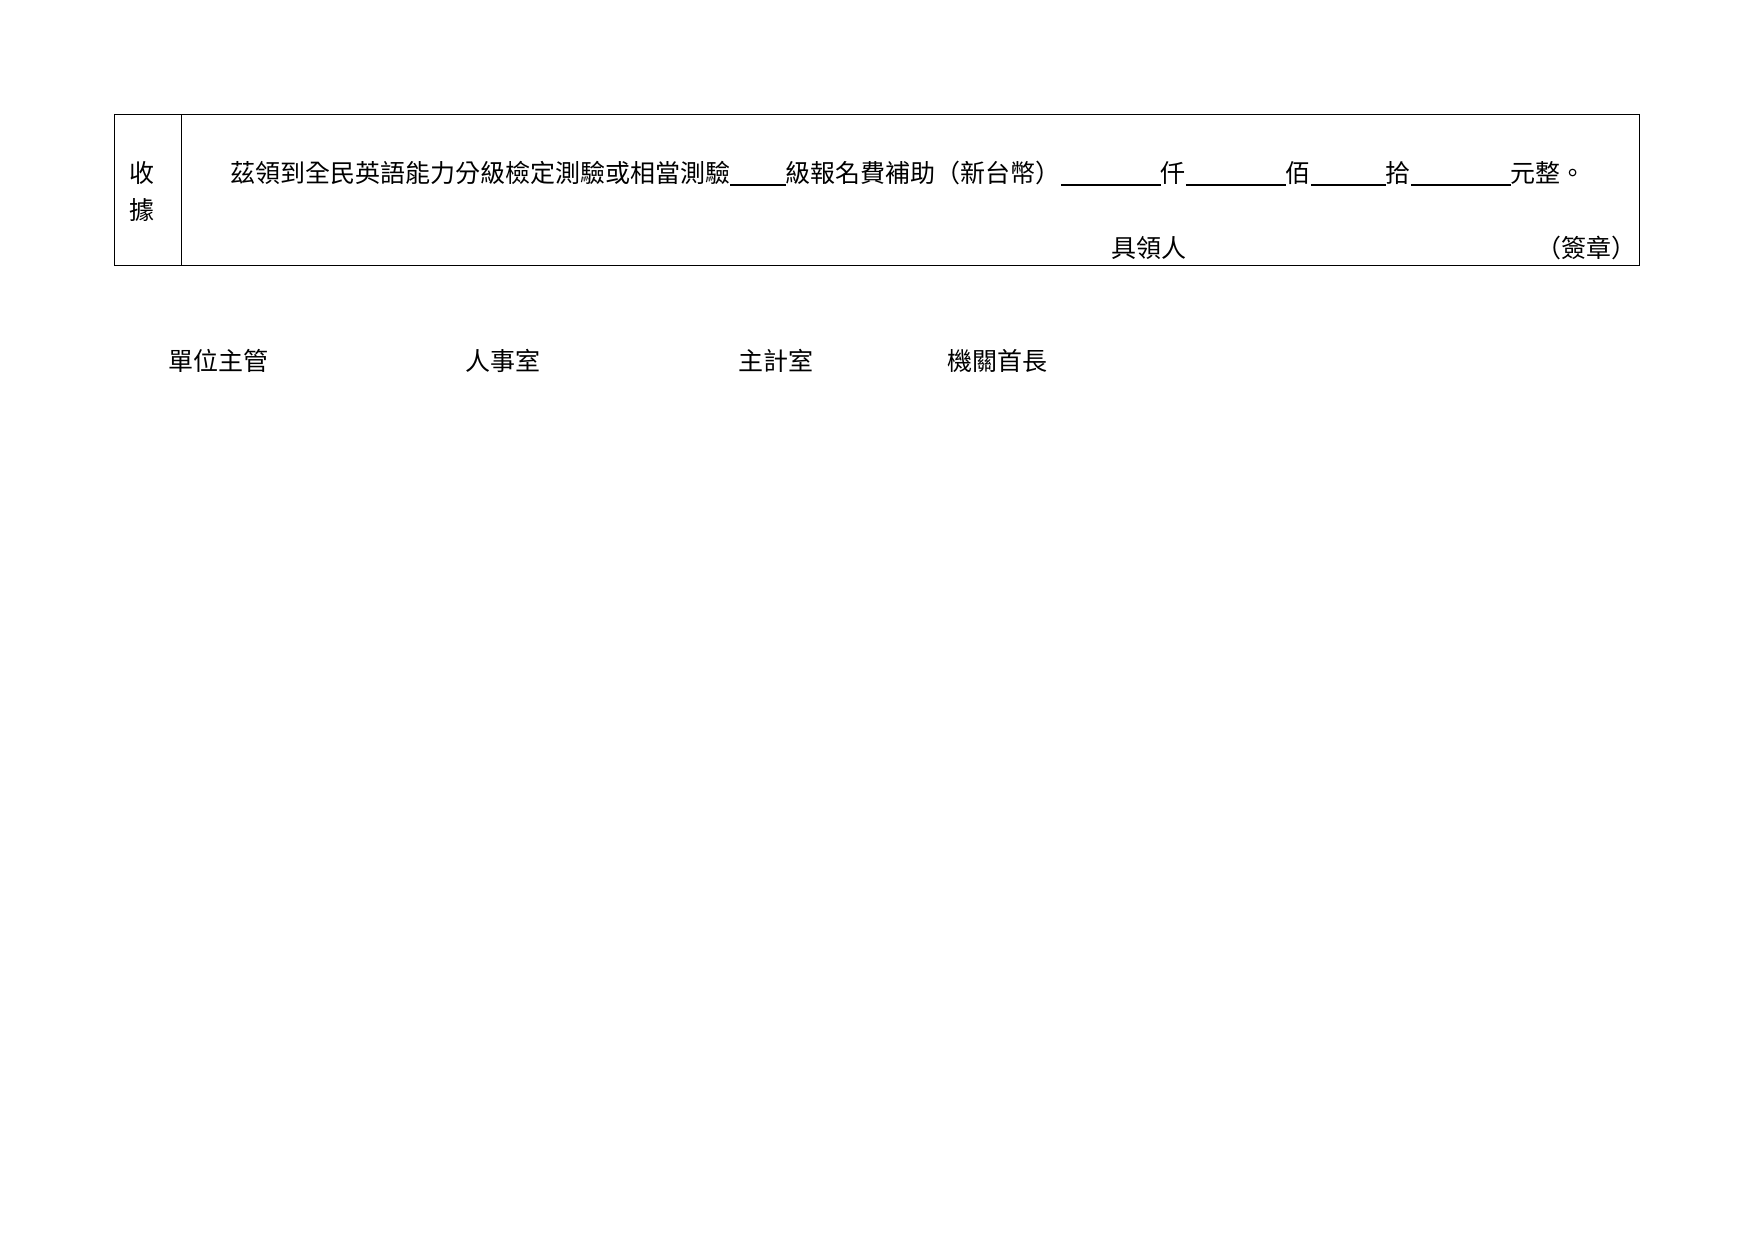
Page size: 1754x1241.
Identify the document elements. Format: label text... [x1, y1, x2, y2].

table_cell 收據 [115, 115, 181, 265]
text 單位主管 人事室 主計室 機關首長 [118, 341, 1636, 378]
table_cell 茲領到全民英語能力分級檢定測驗或相當測驗 級報名費補助（新台幣） 仟 佰 拾 元整。 具領人 （簽章） [182, 115, 1639, 265]
